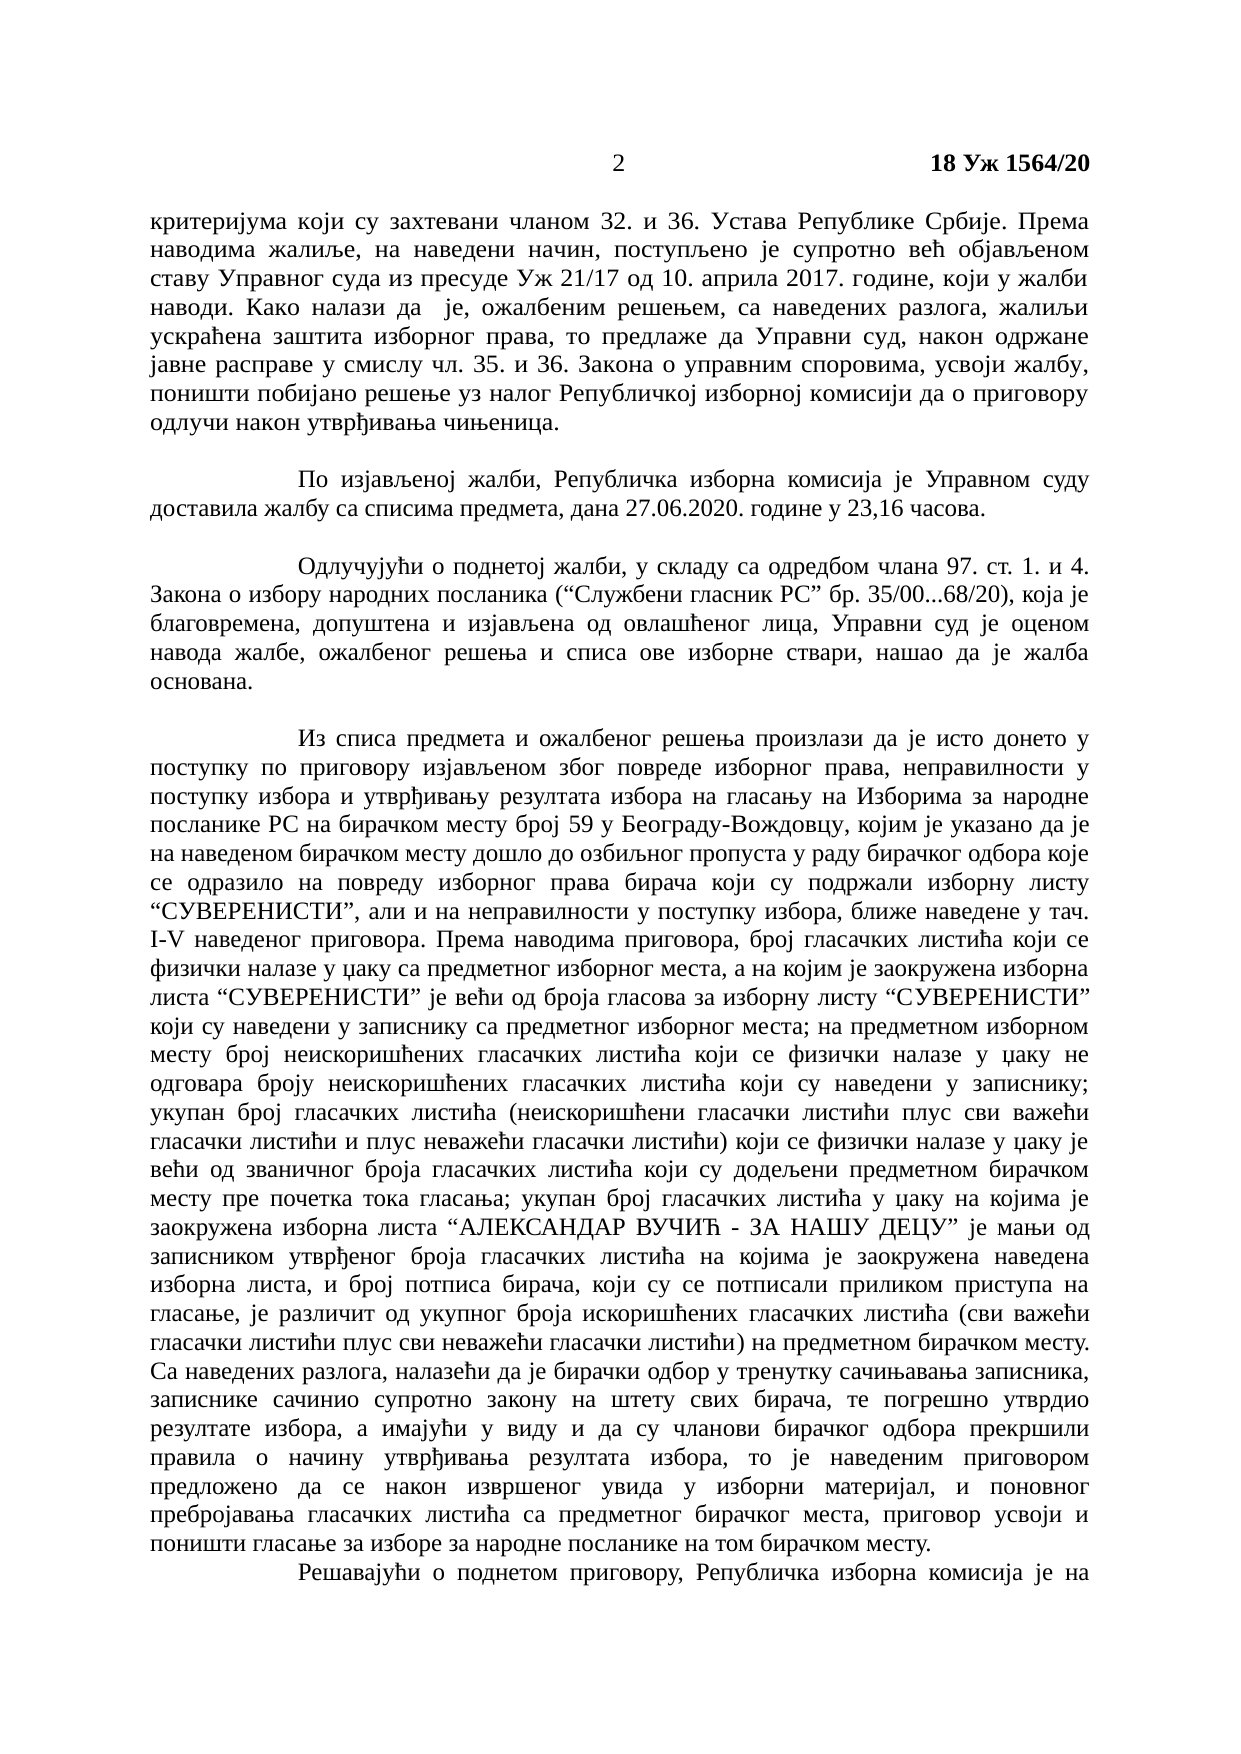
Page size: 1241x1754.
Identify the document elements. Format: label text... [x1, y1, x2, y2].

text По изјављеној жалби, Републичка изборна комисија је Управном суду доставила жалбу са списима предмета, дана 27.06.2020. године у 23,16 часова. [150, 464, 1090, 522]
text Решавајући о поднетом приговору, Републичка изборна комисија је на [150, 1557, 1090, 1586]
text Из списа предмета и ожалбеног решења произлази да је исто донето у поступку по приговору изјављеном због повреде изборног права, неправилности у поступку избора и утврђивању резултата избора на гласању на Изборима за народне посланике РС на бирачком месту број 59 у Београду-Вождовцу, којим је указано да је на наведеном бирачком месту дошло до озбиљног пропуста у раду бирачког одбора које се одразило на повреду изборног права бирача који су подржали изборну листу “СУВЕРЕНИСТИ”, али и на неправилности у поступку избора, ближе наведене у тач. I-V наведеног приговора. Према наводима приговора, број гласачких листића који се физички налазе у џаку са предметног изборног места, а на којим је заокружена изборна листа “СУВЕРЕНИСТИ” је већи од броја гласова за изборну листу “СУВЕРЕНИСТИ” који су наведени у записнику са предметног изборног места; на предметном изборном месту број неискоришћених гласачких листића који се физички налазе у џаку не одговара броју неискоришћених гласачких листића који су наведени у записнику; укупан број гласачких листића (неискоришћени гласачки листићи плус сви важећи гласачки листићи и плус неважећи гласачки листићи) који се физички налазе у џаку је већи од званичног броја гласачких листића који су додељени предметном бирачком месту пре почетка тока гласања; укупан број гласачких листића у џаку на којима је заокружена изборна листа “АЛЕКСАНДАР ВУЧИЋ - ЗА НАШУ ДЕЦУ” је мањи од записником утврђеног броја гласачких листића на којима је заокружена наведена изборна листа, и број потписа бирача, који су се потписали приликом приступа на гласање, је различит од укупног броја искоришћених гласачких листића (сви важећи гласачки листићи плус сви неважећи гласачки листићи) на предметном бирачком месту. Са наведених разлога, налазећи да је бирачки одбор у тренутку сачињавања записника, записнике сачинио супротно закону на штету свих бирача, те погрешно утврдио резултате избора, а имајући у виду и да су чланови бирачког одбора прекршили правила о начину утврђивања резултата избора, то је наведеним приговором предложено да се након извршеног увида у изборни материјал, и поновног пребројавања гласачких листића са предметног бирачког места, приговор усвоји и поништи гласање за изборе за народне посланике на том бирачком месту. [150, 723, 1090, 1557]
text Одлучујући о поднетој жалби, у складу са одредбом члана 97. ст. 1. и 4. Закона о избору народних посланика (“Службени гласник РС” бр. 35/00...68/20), која је благовремена, допуштена и изјављена од овлашћеног лица, Управни суд је оценом навода жалбе, ожалбеног решења и списа ове изборне ствари, нашао да је жалба основана. [150, 551, 1090, 694]
text критеријума који су захтевани чланом 32. и 36. Устава Републике Србије. Према наводима жалиље, на наведени начин, поступљено је супротно већ објављеном ставу Управног суда из пресуде Уж 21/17 од 10. априла 2017. године, који у жалби наводи. Како налази да је, ожалбеним решењем, са наведених разлога, жалиљи ускраћена заштита изборног права, то предлаже да Управни суд, након одржане јавне расправе у смислу чл. 35. и 36. Закона о управним споровима, усвоји жалбу, поништи побијано решење уз налог Републичкој изборној комисији да о приговору одлучи након утврђивања чињеница. [150, 206, 1090, 436]
